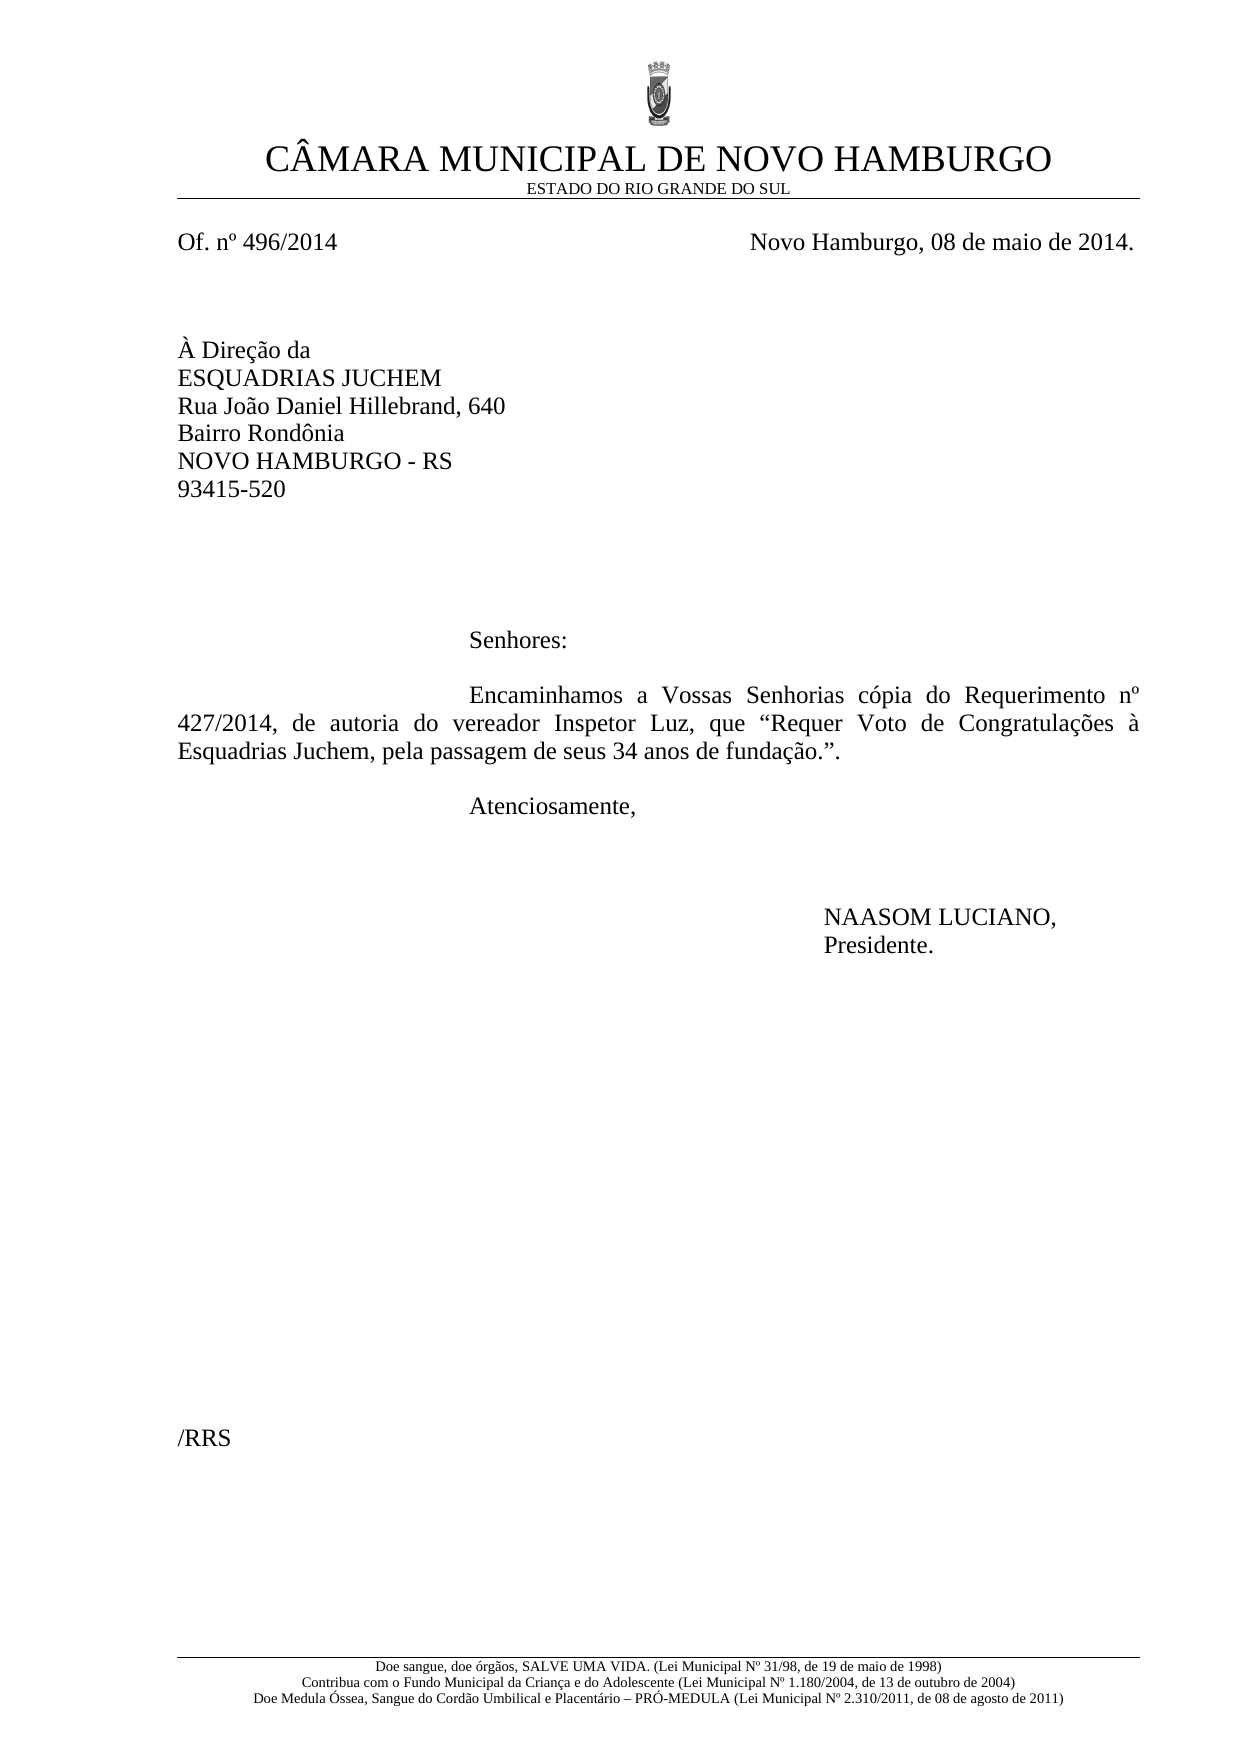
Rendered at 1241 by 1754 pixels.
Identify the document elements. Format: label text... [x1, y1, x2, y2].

text Presidente. [823, 931, 1140, 958]
text À Direção da [177, 336, 1140, 364]
text Senhores: [177, 626, 1140, 654]
text NAASOM LUCIANO, [823, 903, 1140, 931]
text NOVO HAMBURGO - RS [177, 447, 1140, 475]
text Rua João Daniel Hillebrand, 640 [177, 392, 1140, 419]
text ESQUADRIAS JUCHEM [177, 364, 1140, 392]
text 93415-520 [177, 475, 1140, 503]
text Encaminhamos a Vossas Senhorias cópia do Requerimento nº 427/2014, de autoria do vereador Inspetor Luz, que “Requer Voto de Congratulações à Esquadrias Juchem, pela passagem de seus 34 anos de fundação.”. [177, 681, 1140, 764]
text Atenciosamente, [177, 792, 1140, 820]
text Bairro Rondônia [177, 419, 1140, 447]
text Of. nº 496/2014 Novo Hamburgo, 08 de maio de 2014. [177, 228, 1140, 256]
text /RRS [177, 1424, 1140, 1452]
